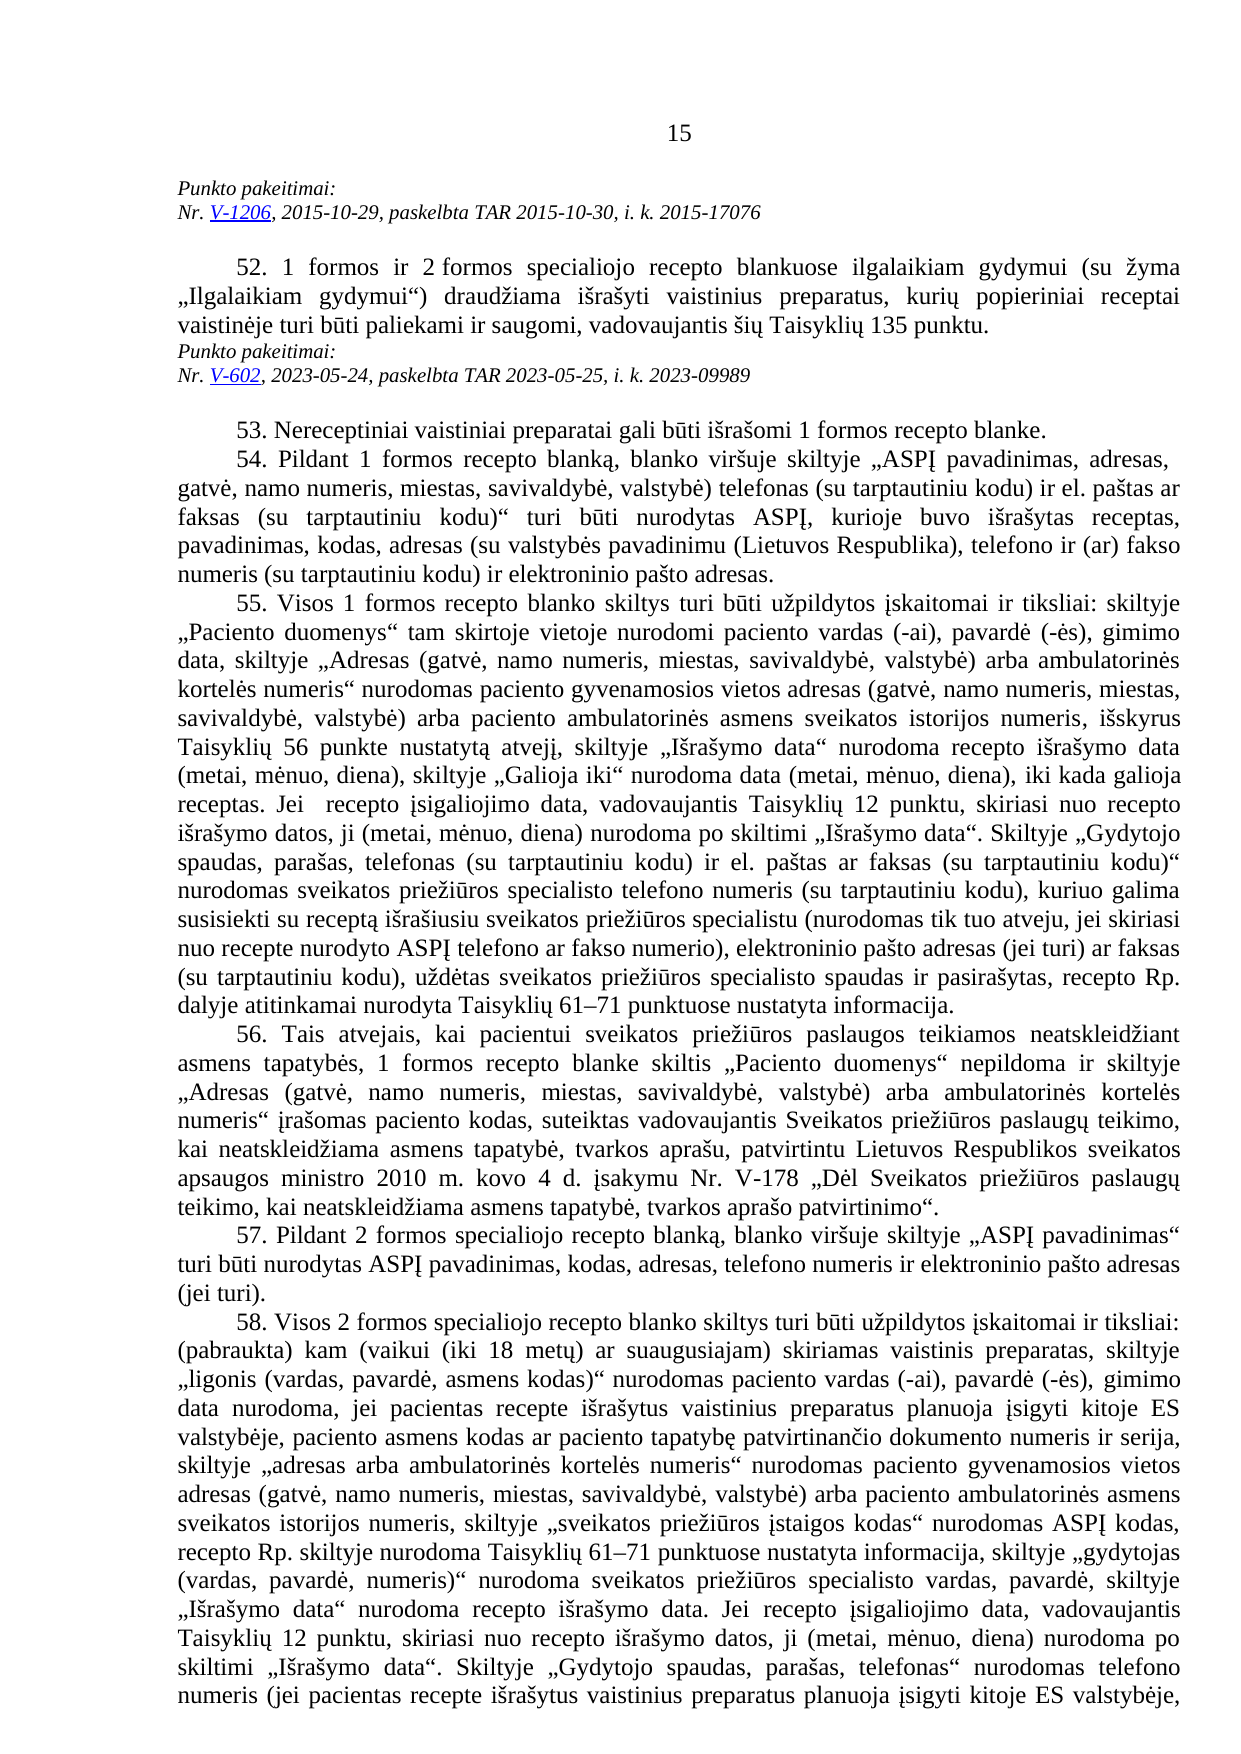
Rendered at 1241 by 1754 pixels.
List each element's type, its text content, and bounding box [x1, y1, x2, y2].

text 54. Pildant 1 formos recepto blanką, blanko viršuje skiltyje „ASPĮ pavadinimas, adresas, gatvė, namo numeris, miestas, savivaldybė, valstybė) telefonas (su tarptautiniu kodu) ir el. paštas ar faksas (su tarptautiniu kodu)“ turi būti nurodytas ASPĮ, kurioje buvo išrašytas receptas, pavadinimas, kodas, adresas (su valstybės pavadinimu (Lietuvos Respublika), telefono ir (ar) fakso numeris (su tarptautiniu kodu) ir elektroninio pašto adresas. [177, 444, 1181, 588]
text Nr. V-1206, 2015-10-29, paskelbta TAR 2015-10-30, i. k. 2015-17076 [177, 200, 1181, 224]
text 55. Visos 1 formos recepto blanko skiltys turi būti užpildytos įskaitomai ir tiksliai: skiltyje „Paciento duomenys“ tam skirtoje vietoje nurodomi paciento vardas (-ai), pavardė (-ės), gimimo data, skiltyje „Adresas (gatvė, namo numeris, miestas, savivaldybė, valstybė) arba ambulatorinės kortelės numeris“ nurodomas paciento gyvenamosios vietos adresas (gatvė, namo numeris, miestas, savivaldybė, valstybė) arba paciento ambulatorinės asmens sveikatos istorijos numeris, išskyrus Taisyklių 56 punkte nustatytą atvejį, skiltyje „Išrašymo data“ nurodoma recepto išrašymo data (metai, mėnuo, diena), skiltyje „Galioja iki“ nurodoma data (metai, mėnuo, diena), iki kada galioja receptas. Jei recepto įsigaliojimo data, vadovaujantis Taisyklių 12 punktu, skiriasi nuo recepto išrašymo datos, ji (metai, mėnuo, diena) nurodoma po skiltimi „Išrašymo data“. Skiltyje „Gydytojo spaudas, parašas, telefonas (su tarptautiniu kodu) ir el. paštas ar faksas (su tarptautiniu kodu)“ nurodomas sveikatos priežiūros specialisto telefono numeris (su tarptautiniu kodu), kuriuo galima susisiekti su receptą išrašiusiu sveikatos priežiūros specialistu (nurodomas tik tuo atveju, jei skiriasi nuo recepte nurodyto ASPĮ telefono ar fakso numerio), elektroninio pašto adresas (jei turi) ar faksas (su tarptautiniu kodu), uždėtas sveikatos priežiūros specialisto spaudas ir pasirašytas, recepto Rp. dalyje atitinkamai nurodyta Taisyklių 61–71 punktuose nustatyta informacija. [177, 588, 1181, 1019]
text 57. Pildant 2 formos specialiojo recepto blanką, blanko viršuje skiltyje „ASPĮ pavadinimas“ turi būti nurodytas ASPĮ pavadinimas, kodas, adresas, telefono numeris ir elektroninio pašto adresas (jei turi). [177, 1221, 1181, 1307]
text 58. Visos 2 formos specialiojo recepto blanko skiltys turi būti užpildytos įskaitomai ir tiksliai: (pabraukta) kam (vaikui (iki 18 metų) ar suaugusiajam) skiriamas vaistinis preparatas, skiltyje „ligonis (vardas, pavardė, asmens kodas)“ nurodomas paciento vardas (-ai), pavardė (-ės), gimimo data nurodoma, jei pacientas recepte išrašytus vaistinius preparatus planuoja įsigyti kitoje ES valstybėje, paciento asmens kodas ar paciento tapatybę patvirtinančio dokumento numeris ir serija, skiltyje „adresas arba ambulatorinės kortelės numeris“ nurodomas paciento gyvenamosios vietos adresas (gatvė, namo numeris, miestas, savivaldybė, valstybė) arba paciento ambulatorinės asmens sveikatos istorijos numeris, skiltyje „sveikatos priežiūros įstaigos kodas“ nurodomas ASPĮ kodas, recepto Rp. skiltyje nurodoma Taisyklių 61–71 punktuose nustatyta informacija, skiltyje „gydytojas (vardas, pavardė, numeris)“ nurodoma sveikatos priežiūros specialisto vardas, pavardė, skiltyje „Išrašymo data“ nurodoma recepto išrašymo data. Jei recepto įsigaliojimo data, vadovaujantis Taisyklių 12 punktu, skiriasi nuo recepto išrašymo datos, ji (metai, mėnuo, diena) nurodoma po skiltimi „Išrašymo data“. Skiltyje „Gydytojo spaudas, parašas, telefonas“ nurodomas telefono numeris (jei pacientas recepte išrašytus vaistinius preparatus planuoja įsigyti kitoje ES valstybėje, [177, 1307, 1181, 1709]
text Punkto pakeitimai: [177, 176, 1181, 200]
text 53. Nereceptiniai vaistiniai preparatai gali būti išrašomi 1 formos recepto blanke. [177, 416, 1181, 444]
text 56. Tais atvejais, kai pacientui sveikatos priežiūros paslaugos teikiamos neatskleidžiant asmens tapatybės, 1 formos recepto blanke skiltis „Paciento duomenys“ nepildoma ir skiltyje „Adresas (gatvė, namo numeris, miestas, savivaldybė, valstybė) arba ambulatorinės kortelės numeris“ įrašomas paciento kodas, suteiktas vadovaujantis Sveikatos priežiūros paslaugų teikimo, kai neatskleidžiama asmens tapatybė, tvarkos aprašu, patvirtintu Lietuvos Respublikos sveikatos apsaugos ministro 2010 m. kovo 4 d. įsakymu Nr. V-178 „Dėl Sveikatos priežiūros paslaugų teikimo, kai neatskleidžiama asmens tapatybė, tvarkos aprašo patvirtinimo“. [177, 1019, 1181, 1221]
text 52. 1 formos ir 2 formos specialiojo recepto blankuose ilgalaikiam gydymui (su žyma „Ilgalaikiam gydymui“) draudžiama išrašyti vaistinius preparatus, kurių popieriniai receptai vaistinėje turi būti paliekami ir saugomi, vadovaujantis šių Taisyklių 135 punktu. [177, 252, 1181, 339]
text Nr. V-602, 2023-05-24, paskelbta TAR 2023-05-25, i. k. 2023-09989 [177, 363, 1181, 387]
text Punkto pakeitimai: [177, 339, 1181, 363]
